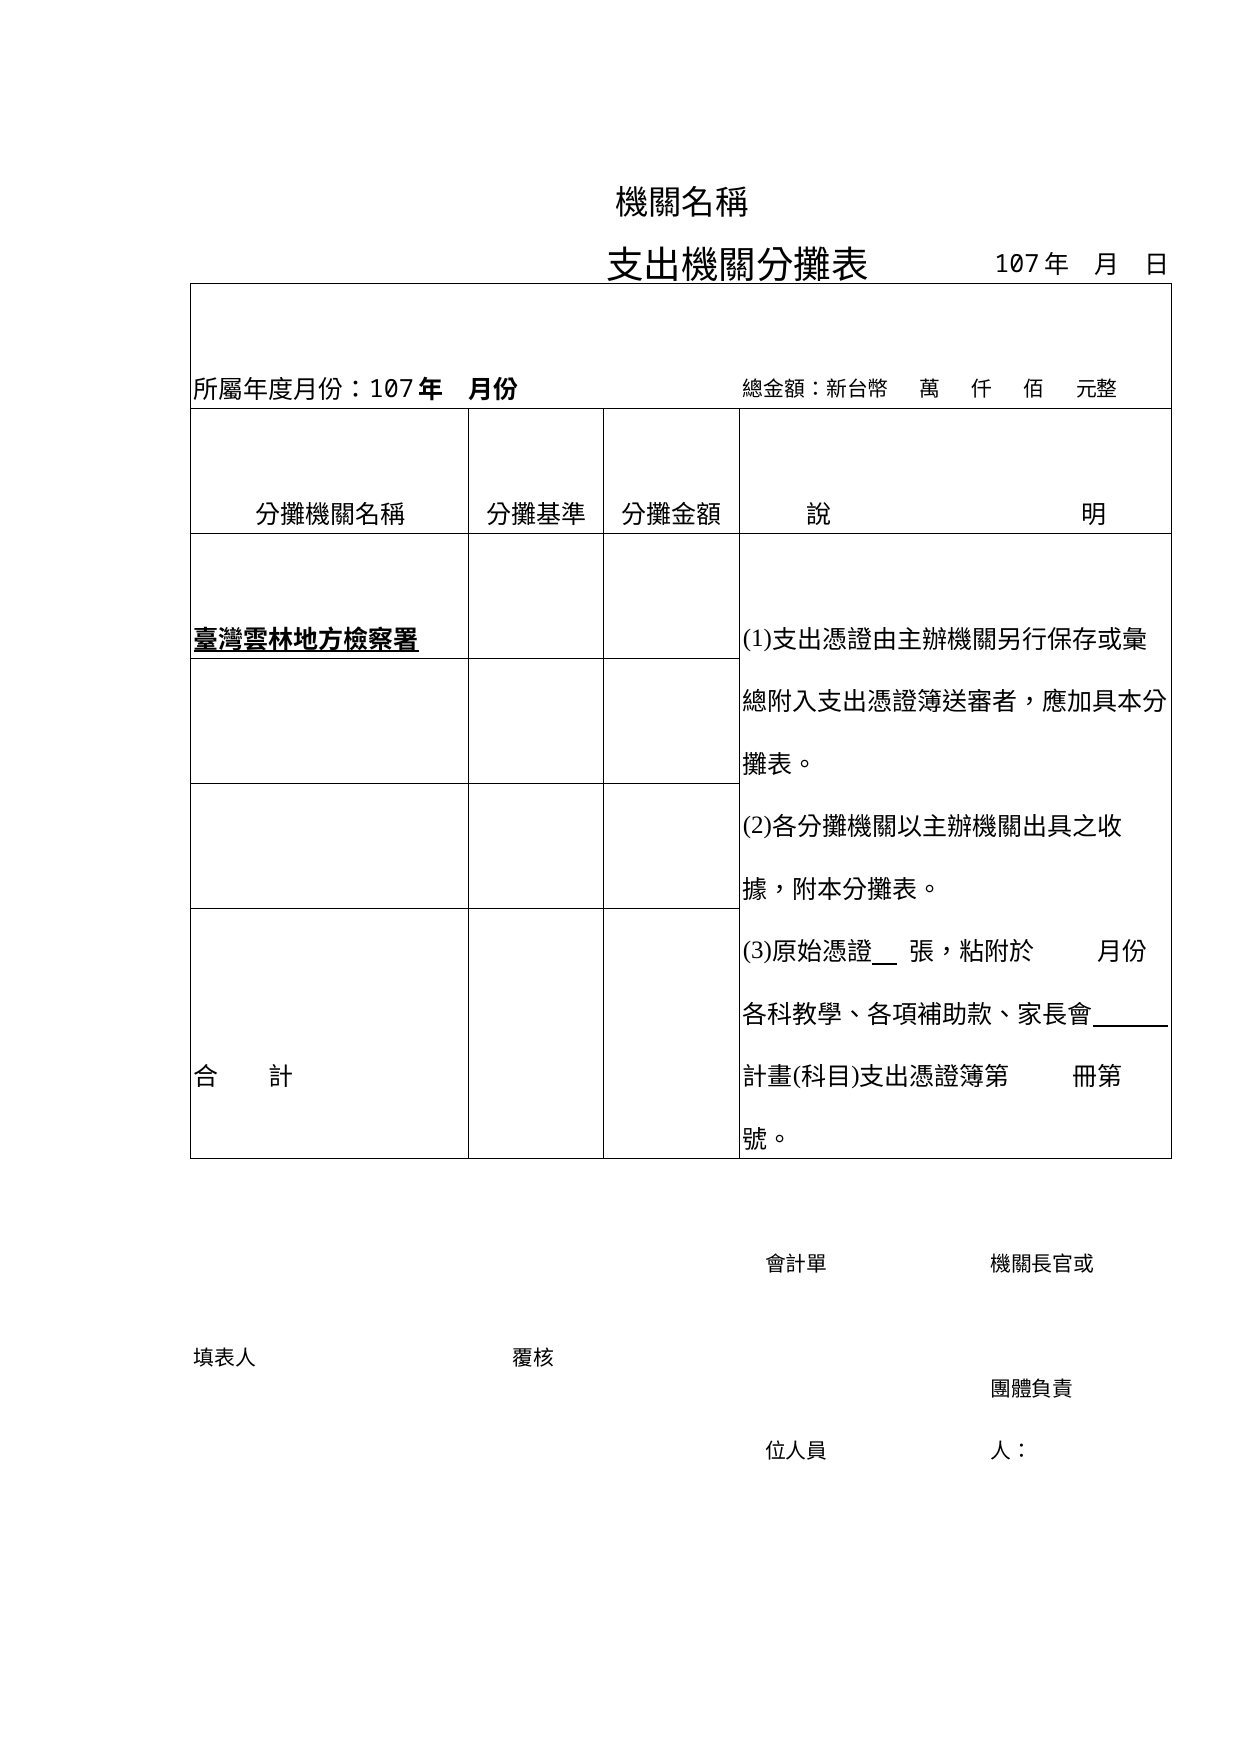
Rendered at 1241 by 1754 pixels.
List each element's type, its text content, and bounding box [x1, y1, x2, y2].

table_cell 團體負責人： [987, 1283, 1112, 1471]
table_cell [469, 659, 603, 783]
table_cell [191, 1471, 509, 1596]
table_cell 所屬年度月份：107年 月份 [191, 284, 740, 408]
table_cell [1112, 1158, 1185, 1283]
table_cell [604, 659, 739, 783]
table_cell [1172, 658, 1185, 783]
table_cell [876, 1283, 929, 1471]
table_cell [1172, 408, 1185, 533]
table_cell [191, 784, 468, 908]
table_cell 機關長官或 [987, 1159, 1112, 1283]
table_header [1185, 158, 1206, 221]
table_cell [191, 221, 469, 283]
table_cell [1185, 1158, 1206, 1283]
table_cell [929, 1283, 987, 1471]
table_cell [1185, 908, 1206, 1158]
table_cell 分攤金額 [604, 409, 739, 533]
table_cell [1185, 408, 1206, 533]
table_cell [469, 909, 603, 1158]
table_header 機關名稱 [191, 158, 1172, 221]
table_cell [604, 784, 739, 908]
table_cell [1112, 1283, 1185, 1471]
table_cell [987, 1471, 1112, 1596]
table_cell 分攤機關名稱 [191, 409, 468, 533]
table_cell 會計單 [762, 1159, 876, 1283]
table_cell [1185, 283, 1206, 408]
table_cell 支出機關分攤表 [603, 221, 892, 283]
table_cell [604, 909, 739, 1158]
table_cell [1185, 1471, 1206, 1596]
table_cell 填表人 [191, 1159, 509, 1471]
table_cell 總金額：新台幣 [740, 284, 892, 408]
table_cell [1172, 783, 1185, 908]
table_cell [469, 784, 603, 908]
table_cell [876, 1159, 929, 1283]
table_cell 位人員 [762, 1283, 876, 1471]
table_cell [620, 1159, 762, 1283]
table_cell [876, 1471, 929, 1596]
table_cell [1172, 221, 1185, 283]
table_cell [604, 534, 739, 658]
table_cell [1185, 533, 1206, 658]
table_cell [1172, 908, 1185, 1158]
table_cell 分攤基準 [469, 409, 603, 533]
table_cell [762, 1471, 876, 1596]
table_cell [1172, 533, 1185, 658]
table_cell [620, 1471, 762, 1596]
table_cell 萬 仟 佰 元整 [892, 284, 1171, 408]
table_cell 覆核 [510, 1159, 620, 1471]
table_cell 合 計 [191, 909, 468, 1158]
table_cell 臺灣雲林地方檢察署 [191, 534, 468, 658]
table_cell [469, 534, 603, 658]
table_cell [469, 221, 603, 283]
table_cell [1185, 658, 1206, 783]
table_cell [929, 1471, 987, 1596]
table_cell [1112, 1471, 1185, 1596]
table_cell [929, 1159, 987, 1283]
table_cell [510, 1471, 620, 1596]
table_cell [191, 659, 468, 783]
table_cell [620, 1283, 762, 1471]
table_cell 說 明 [740, 409, 1171, 533]
table_cell 107年 月 日 [892, 221, 1172, 283]
table_cell [1185, 221, 1206, 283]
table_cell [1185, 1283, 1206, 1471]
table_header [1172, 158, 1185, 221]
table_cell [1172, 283, 1185, 408]
table_cell [1185, 783, 1206, 908]
table_cell (1)支出憑證由主辦機關另行保存或彙總附入支出憑證簿送審者，應加具本分攤表。 (2)各分攤機關以主辦機關出具之收據，附本分攤表。 (3)原始憑證 張，粘附於 月份各科教學、各項補助款、家長會 計畫(科目)支出憑證簿第 冊第 號。 [740, 534, 1171, 1158]
